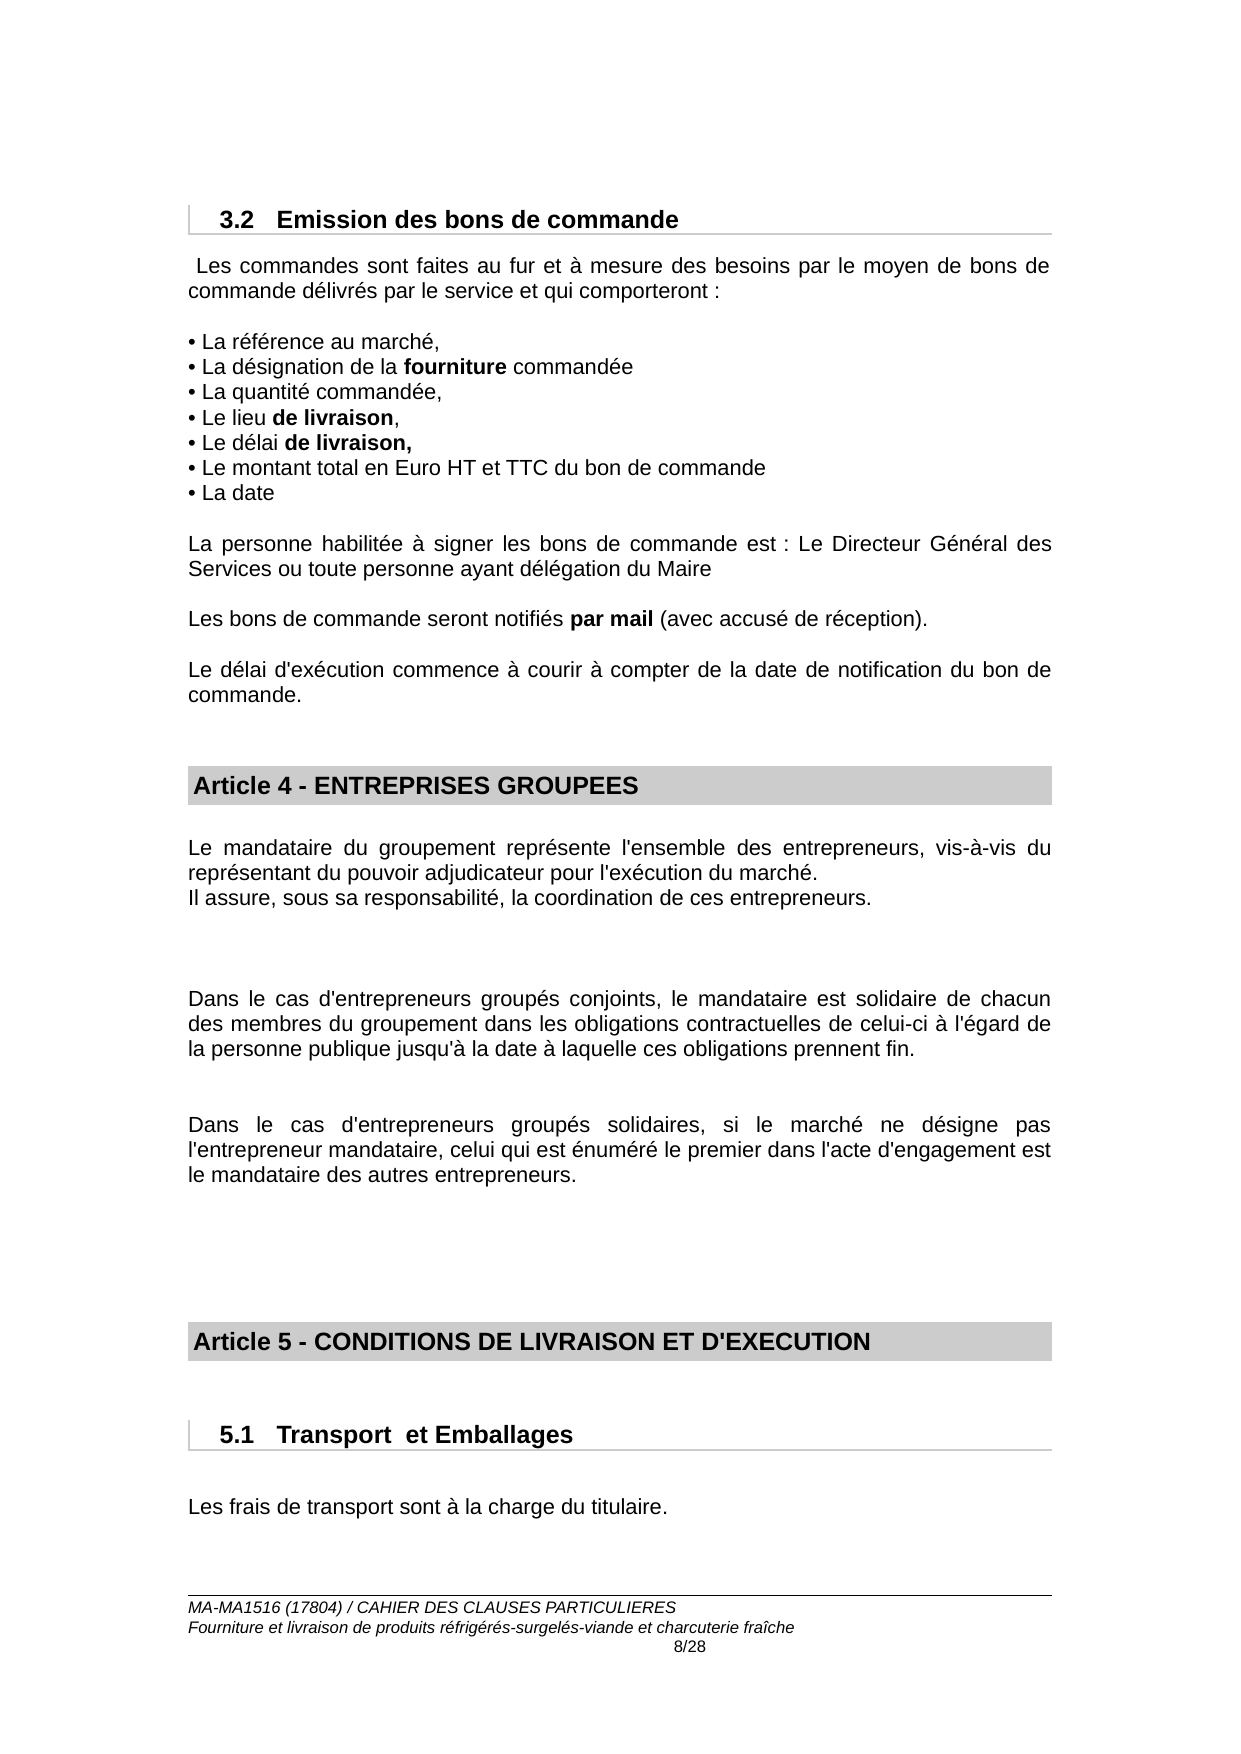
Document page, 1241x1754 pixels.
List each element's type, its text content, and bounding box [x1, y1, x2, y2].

text • La quantité commandée, [188, 379, 1052, 404]
text • Le montant total en Euro HT et TTC du bon de commande [188, 455, 1052, 480]
text • La référence au marché, [188, 329, 1052, 354]
text Le mandataire du groupement représente l'ensemble des entrepreneurs, vis-à-vis du représentant du pouvoir adjudicateur pour l'exécution du marché. [188, 834, 1052, 885]
text Les bons de commande seront notifiés par mail (avec accusé de réception). [188, 606, 1052, 631]
text Dans le cas d'entrepreneurs groupés conjoints, le mandataire est solidaire de chacun des membres du groupement dans les obligations contractuelles de celui-ci à l'égard de la personne publique jusqu'à la date à laquelle ces obligations prennent fin. [188, 986, 1052, 1061]
text • La date [188, 480, 1052, 505]
text Dans le cas d'entrepreneurs groupés solidaires, si le marché ne désigne pas l'entrepreneur mandataire, celui qui est énuméré le premier dans l'acte d'engagement est le mandataire des autres entrepreneurs. [188, 1112, 1052, 1187]
text • Le lieu de livraison, [188, 404, 1052, 429]
text Les frais de transport sont à la charge du titulaire. [188, 1494, 1052, 1519]
subtitle Transport et Emballages [190, 1420, 1052, 1449]
subtitle CONDITIONS DE LIVRAISON ET D'EXECUTION [190, 1324, 1050, 1359]
text Le délai d'exécution commence à courir à compter de la date de notification du bon de commande. [188, 656, 1052, 707]
text La personne habilitée à signer les bons de commande est : Le Directeur Général des Services ou toute personne ayant délégation du Maire [188, 530, 1052, 581]
subtitle Emission des bons de commande [188, 204, 1052, 233]
text • Le délai de livraison, [188, 429, 1052, 455]
subtitle ENTREPRISES GROUPEES [190, 768, 1050, 803]
text • La désignation de la fourniture commandée [188, 354, 1052, 379]
text Les commandes sont faites au fur et à mesure des besoins par le moyen de bons de commande délivrés par le service et qui comporteront : [188, 253, 1052, 303]
text Il assure, sous sa responsabilité, la coordination de ces entrepreneurs. [188, 885, 1052, 910]
